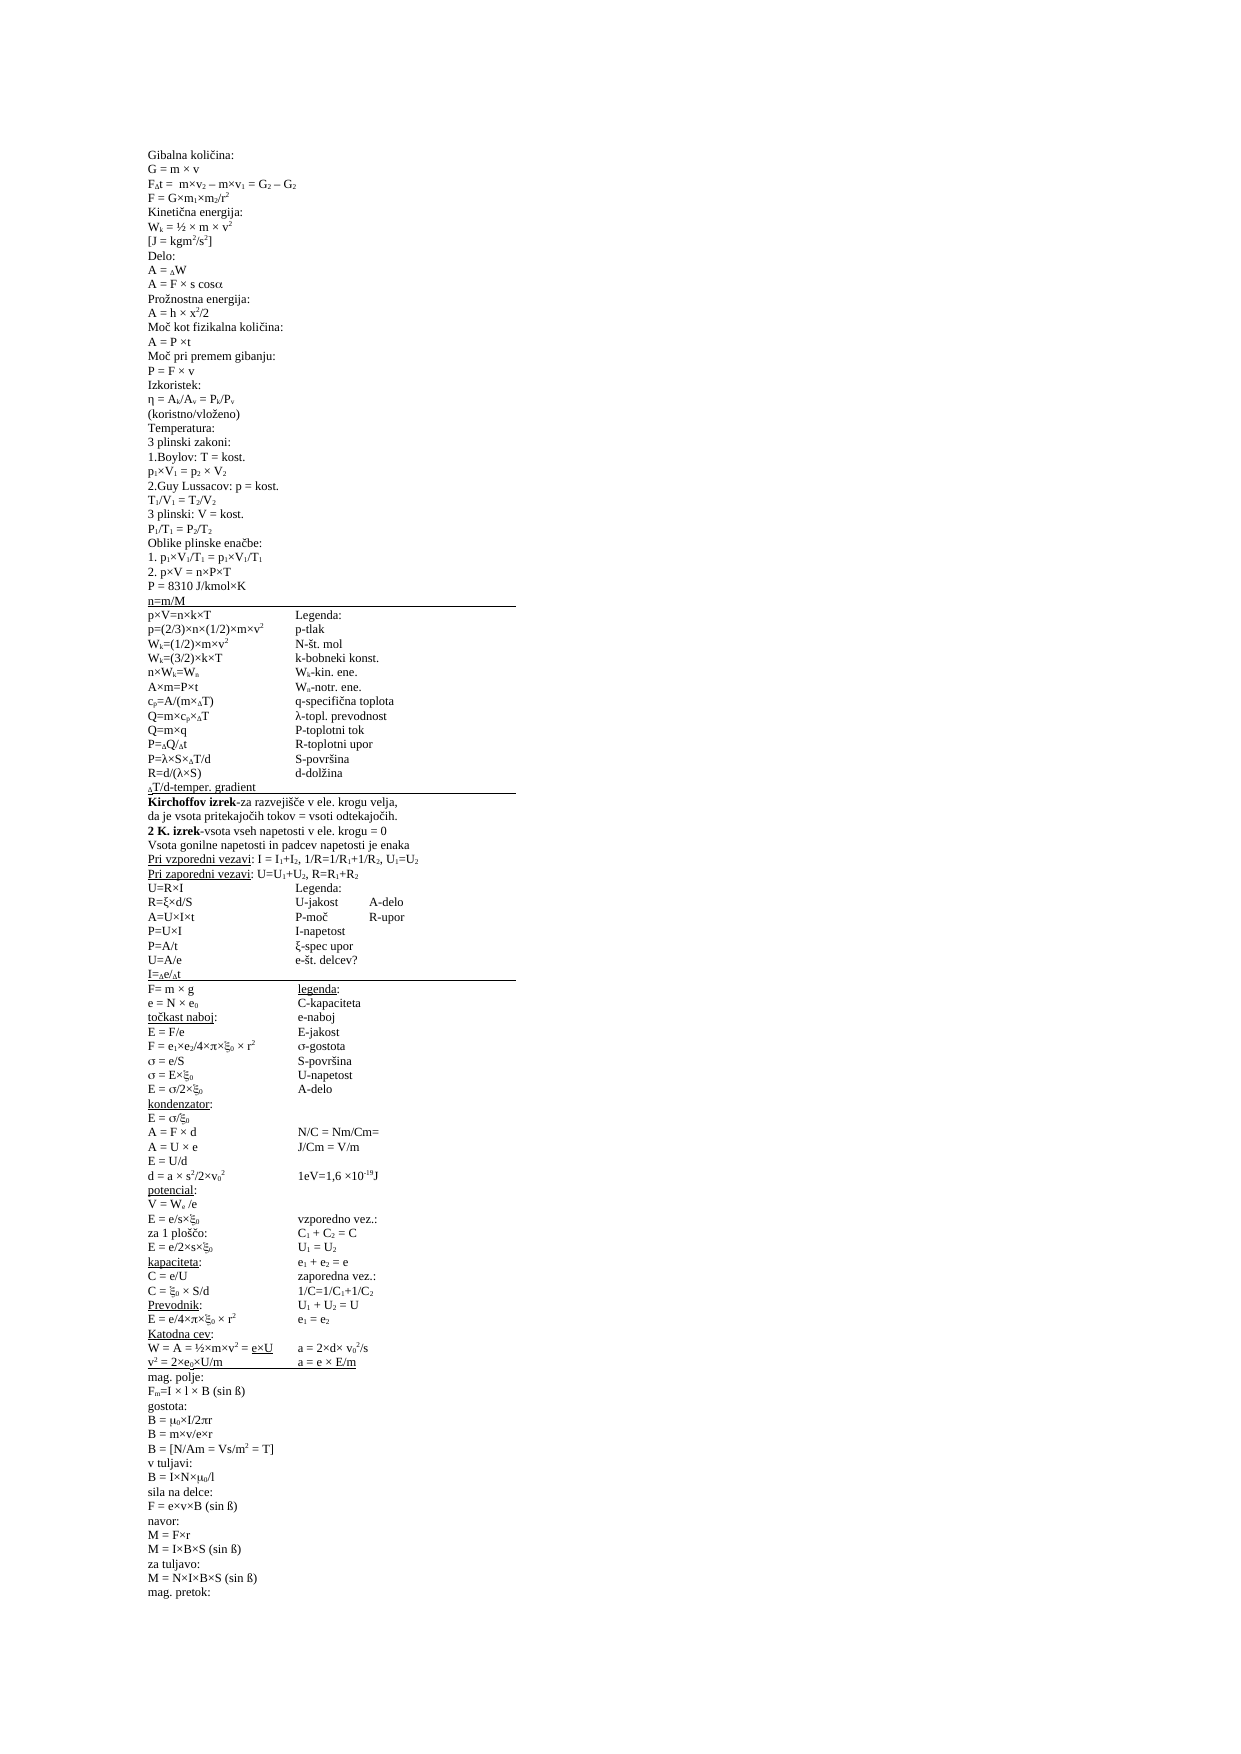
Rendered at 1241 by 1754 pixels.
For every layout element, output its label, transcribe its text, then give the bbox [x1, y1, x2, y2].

text Wk=(3/2)×k×T k-bobneki konst. [148, 651, 1093, 665]
text FΔt = m×v2 – m×v1 = G2 – G2 [148, 176, 1093, 191]
text za 1 ploščo: C1 + C2 = C [148, 1226, 1093, 1240]
text  = e/S S-površina [148, 1053, 1093, 1068]
text Delo: [148, 248, 1093, 263]
text Kinetična energija: [148, 205, 1093, 219]
text E = F/e E-jakost [148, 1024, 1093, 1039]
text E = e/4××0 × r2 e1 = e2 [148, 1312, 1093, 1326]
text Moč kot fizikalna količina: [148, 320, 1093, 334]
text Oblike plinske enačbe: [148, 536, 1093, 550]
text W = A = ½×m×v2 = e×U a = 2×d× v02/s [148, 1341, 1093, 1355]
text A×m=P×t Wn-notr. ene. [148, 679, 1093, 694]
text ΔT/d-temper. gradient [148, 780, 1093, 794]
text V = We /e [148, 1197, 1093, 1211]
text E = /2×0 A-delo [148, 1082, 1093, 1096]
text 2. p×V = n×P×T [148, 564, 1093, 579]
text 3 plinski zakoni: [148, 435, 1093, 449]
text B = 0×I/2r [148, 1413, 1093, 1427]
text 2.Guy Lussacov: p = kost. [148, 478, 1093, 493]
text Pri zaporedni vezavi: U=U1+U2, R=R1+R2 [148, 866, 1093, 881]
text G = m × v [148, 162, 1093, 176]
text v tuljavi: [148, 1456, 1093, 1470]
text B = m×v/e×r [148, 1427, 1093, 1441]
text C = e/U zaporedna vez.: [148, 1269, 1093, 1283]
text 1.Boylov: T = kost. [148, 449, 1093, 464]
text p1×V1 = p2 × V2 [148, 464, 1093, 478]
text Temperatura: [148, 421, 1093, 435]
text potencial: [148, 1183, 1093, 1197]
text (koristno/vloženo) [148, 406, 1093, 421]
text E = e/2×s×0 U1 = U2 [148, 1240, 1093, 1254]
text B = I×N×0/l [148, 1470, 1093, 1484]
text T1/V1 = T2/V2 [148, 493, 1093, 507]
text A = P ×t [148, 334, 1093, 349]
text Q=m×q P-toplotni tok [148, 723, 1093, 737]
text R=ξ×d/S U-jakost A-delo [148, 895, 1093, 909]
text P=U×I I-napetost [148, 924, 1093, 938]
text kondenzator: [148, 1096, 1093, 1111]
text Vsota gonilne napetosti in padcev napetosti je enaka [148, 838, 1093, 852]
text mag. polje: [148, 1369, 1093, 1384]
text n×Wk=Wn Wk-kin. ene. [148, 665, 1093, 679]
text  = E×0 U-napetost [148, 1068, 1093, 1082]
text [J = kgm2/s2] [148, 234, 1093, 248]
text Katodna cev: [148, 1326, 1093, 1341]
text mag. pretok: [148, 1585, 1093, 1599]
text M = F×r [148, 1528, 1093, 1542]
text v2 = 2×e0×U/m a = e × E/m [148, 1355, 1093, 1369]
text d = a × s2/2×v02 1eV=1,6 ×10-19J [148, 1168, 1093, 1183]
text A = F × d N/C = Nm/Cm= [148, 1125, 1093, 1139]
text R=d/(λ×S) d-dolžina [148, 766, 1093, 780]
text P = 8310 J/kmol×K [148, 579, 1093, 593]
text F = e1×e2/4××0 × r2 -gostota [148, 1039, 1093, 1053]
text Kirchoffov izrek-za razvejišče v ele. krogu velja, [148, 794, 1093, 809]
text gostota: [148, 1398, 1093, 1413]
text 1. p1×V1/T1 = p1×V1/T1 [148, 550, 1093, 564]
text Wk=(1/2)×m×v2 N-št. mol [148, 636, 1093, 651]
text U=R×I Legenda: [148, 881, 1093, 895]
text P1/T1 = P2/T2 [148, 521, 1093, 536]
text E = e/s×0 vzporedno vez.: [148, 1211, 1093, 1226]
text F= m × g legenda: [148, 981, 1093, 996]
text I=Δe/Δt [148, 967, 1093, 981]
text F = G×m1×m2/r2 [148, 191, 1093, 205]
text p×V=n×k×T Legenda: [148, 608, 1093, 622]
text Wk = ½ × m × v2 [148, 219, 1093, 234]
text B = [N/Am = Vs/m2 = T] [148, 1441, 1093, 1456]
text C = 0 × S/d 1/C=1/C1+1/C2 [148, 1283, 1093, 1298]
text za tuljavo: [148, 1556, 1093, 1571]
text Pri vzporedni vezavi: I = I1+I2, 1/R=1/R1+1/R2, U1=U2 [148, 852, 1093, 866]
text Q=m×cp×ΔT λ-topl. prevodnost [148, 708, 1093, 723]
text F = e×v×B (sin ß) [148, 1499, 1093, 1513]
text P=λ×S×ΔT/d S-površina [148, 751, 1093, 766]
text Prevodnik: U1 + U2 = U [148, 1298, 1093, 1312]
text A = F × s cos [148, 277, 1093, 291]
text A = ΔW [148, 263, 1093, 277]
text 2 K. izrek-vsota vseh napetosti v ele. krogu = 0 [148, 823, 1093, 838]
text 3 plinski: V = kost. [148, 507, 1093, 521]
text Fm=I × l × B (sin ß) [148, 1384, 1093, 1398]
text A = h × x2/2 [148, 306, 1093, 320]
text Moč pri premem gibanju: P = F × v [148, 349, 1093, 378]
text U=A/e e-št. delcev? [148, 953, 1093, 967]
text M = I×B×S (sin ß) [148, 1542, 1093, 1556]
text Izkoristek: η = Ak/Av = Pk/Pv [148, 378, 1093, 406]
text navor: [148, 1513, 1093, 1528]
text p=(2/3)×n×(1/2)×m×v2 p-tlak [148, 622, 1093, 636]
text P=A/t ξ-spec upor [148, 938, 1093, 953]
text E = U/d [148, 1154, 1093, 1168]
text sila na delce: [148, 1484, 1093, 1499]
text M = N×I×B×S (sin ß) [148, 1571, 1093, 1585]
text kapaciteta: e1 + e2 = e [148, 1254, 1093, 1269]
text da je vsota pritekajočih tokov = vsoti odtekajočih. [148, 809, 1093, 823]
text točkast naboj: e-naboj [148, 1010, 1093, 1024]
text A=U×I×t P-moč R-upor [148, 909, 1093, 924]
text A = U × e J/Cm = V/m [148, 1139, 1093, 1154]
text cp=A/(m×ΔT) q-specifična toplota [148, 694, 1093, 708]
text P=ΔQ/Δt R-toplotni upor [148, 737, 1093, 751]
text e = N × e0 C-kapaciteta [148, 996, 1093, 1010]
text Gibalna količina: [148, 148, 1093, 162]
text E = /0 [148, 1111, 1093, 1125]
text Prožnostna energija: [148, 291, 1093, 306]
text n=m/M [148, 593, 1093, 608]
